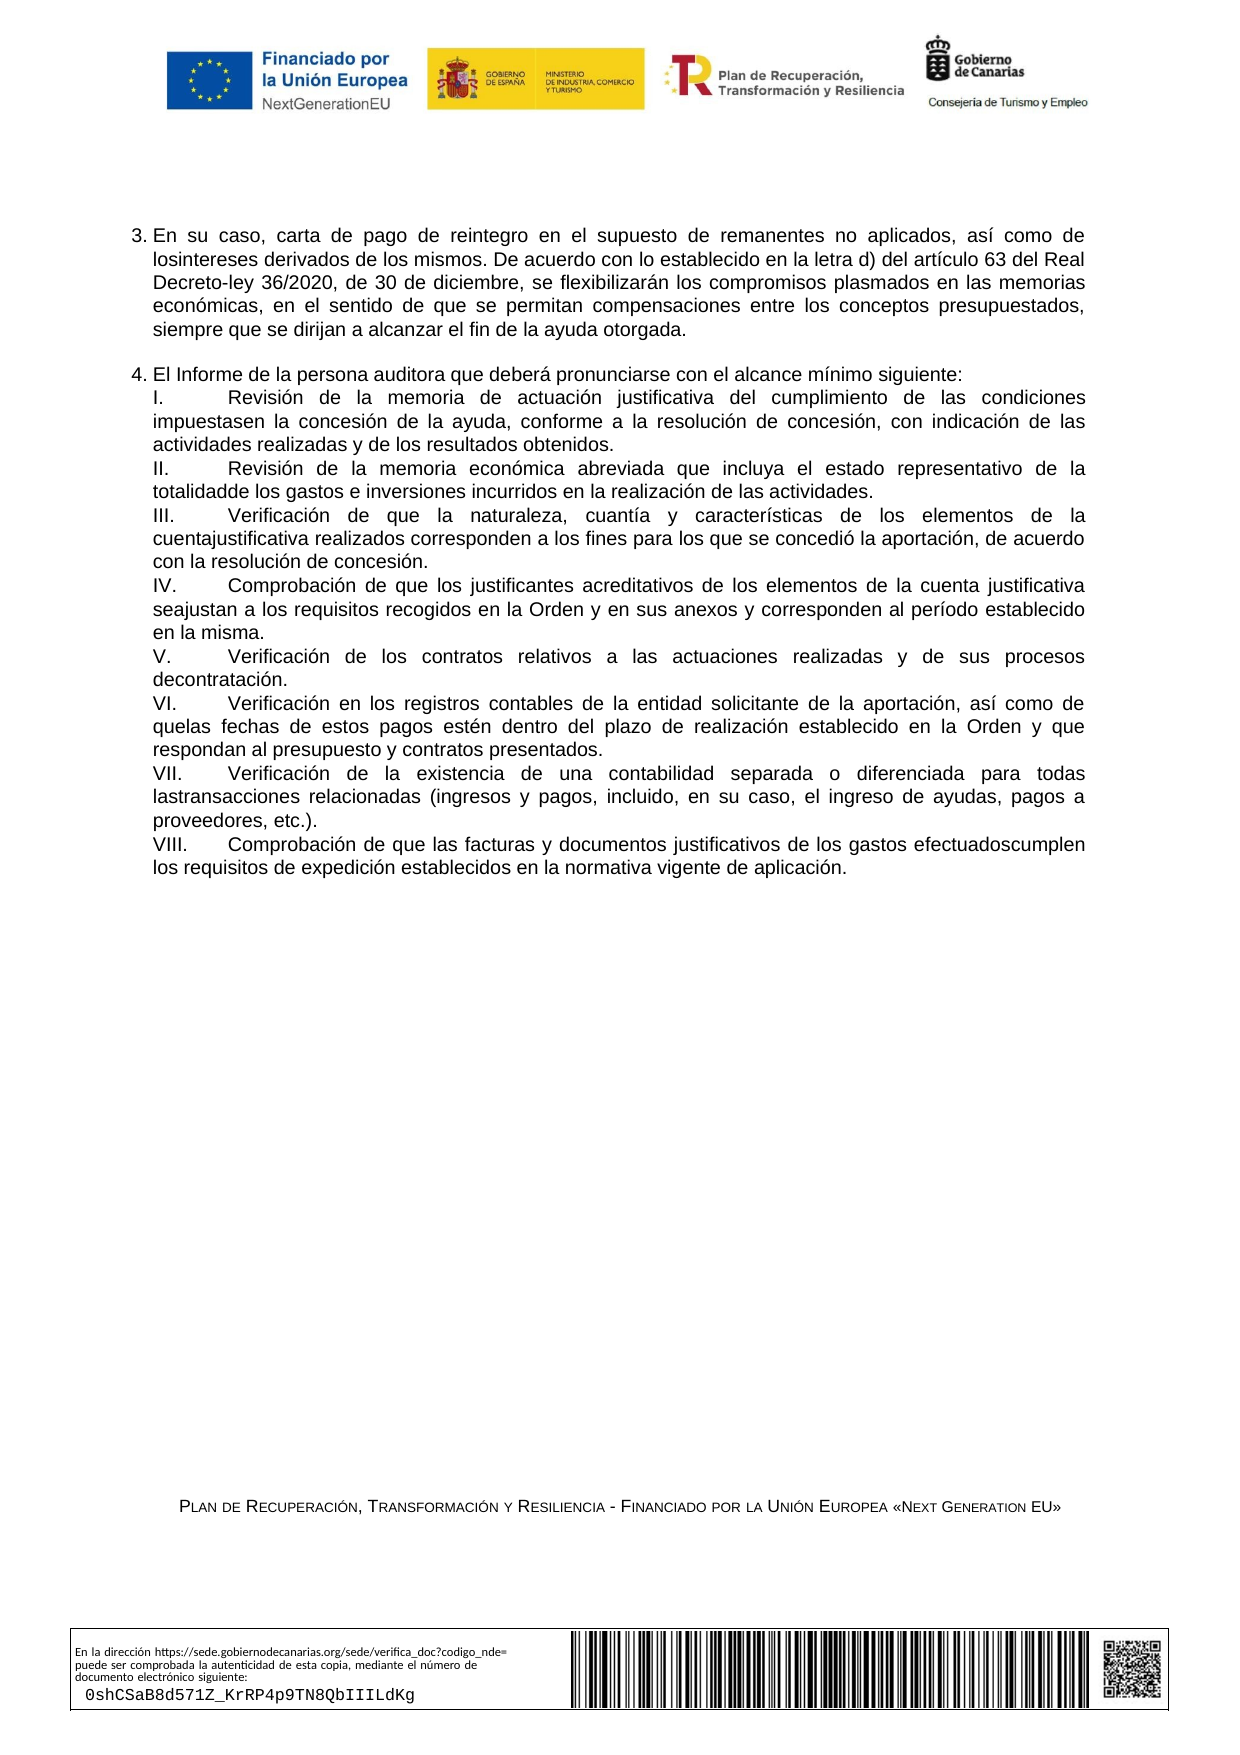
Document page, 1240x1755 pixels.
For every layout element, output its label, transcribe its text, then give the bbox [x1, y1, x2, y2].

list Verificación en los registros contables de la entidad solicitante de la aportación, así como de quelas fechas de estos pagos estén dentro del plazo de realización establecido en la Orden y que respondan al presupuesto y contratos presentados. [153, 692, 1087, 761]
list En su caso, carta de pago de reintegro en el supuesto de remanentes no aplicados, así como de losintereses derivados de los mismos. De acuerdo con lo establecido en la letra d) del artículo 63 del Real Decreto-ley 36/2020, de 30 de diciembre, se flexibilizarán los compromisos plasmados en las memorias económicas, en el sentido de que se permitan compensaciones entre los conceptos presupuestados, siempre que se dirijan a alcanzar el fin de la ayuda otorgada. [131, 224, 1087, 340]
list El Informe de la persona auditora que deberá pronunciarse con el alcance mínimo siguiente: [131, 362, 1087, 385]
list Comprobación de que los justificantes acreditativos de los elementos de la cuenta justificativa seajustan a los requisitos recogidos en la Orden y en sus anexos y corresponden al período establecido en la misma. [153, 574, 1087, 643]
list Comprobación de que las facturas y documentos justificativos de los gastos efectuadoscumplen los requisitos de expedición establecidos en la normativa vigente de aplicación. [153, 832, 1087, 878]
list Verificación de la existencia de una contabilidad separada o diferenciada para todas lastransacciones relacionadas (ingresos y pagos, incluido, en su caso, el ingreso de ayudas, pagos a proveedores, etc.). [153, 762, 1087, 831]
list Verificación de que la naturaleza, cuantía y características de los elementos de la cuentajustificativa realizados corresponden a los fines para los que se concedió la aportación, de acuerdo con la resolución de concesión. [153, 504, 1087, 573]
list Verificación de los contratos relativos a las actuaciones realizadas y de sus procesos decontratación. [153, 644, 1087, 691]
list Revisión de la memoria de actuación justificativa del cumplimiento de las condiciones impuestasen la concesión de la ayuda, conforme a la resolución de concesión, con indicación de las actividades realizadas y de los resultados obtenidos. [153, 386, 1087, 456]
list Revisión de la memoria económica abreviada que incluya el estado representativo de la totalidadde los gastos e inversiones incurridos en la realización de las actividades. [153, 457, 1087, 503]
